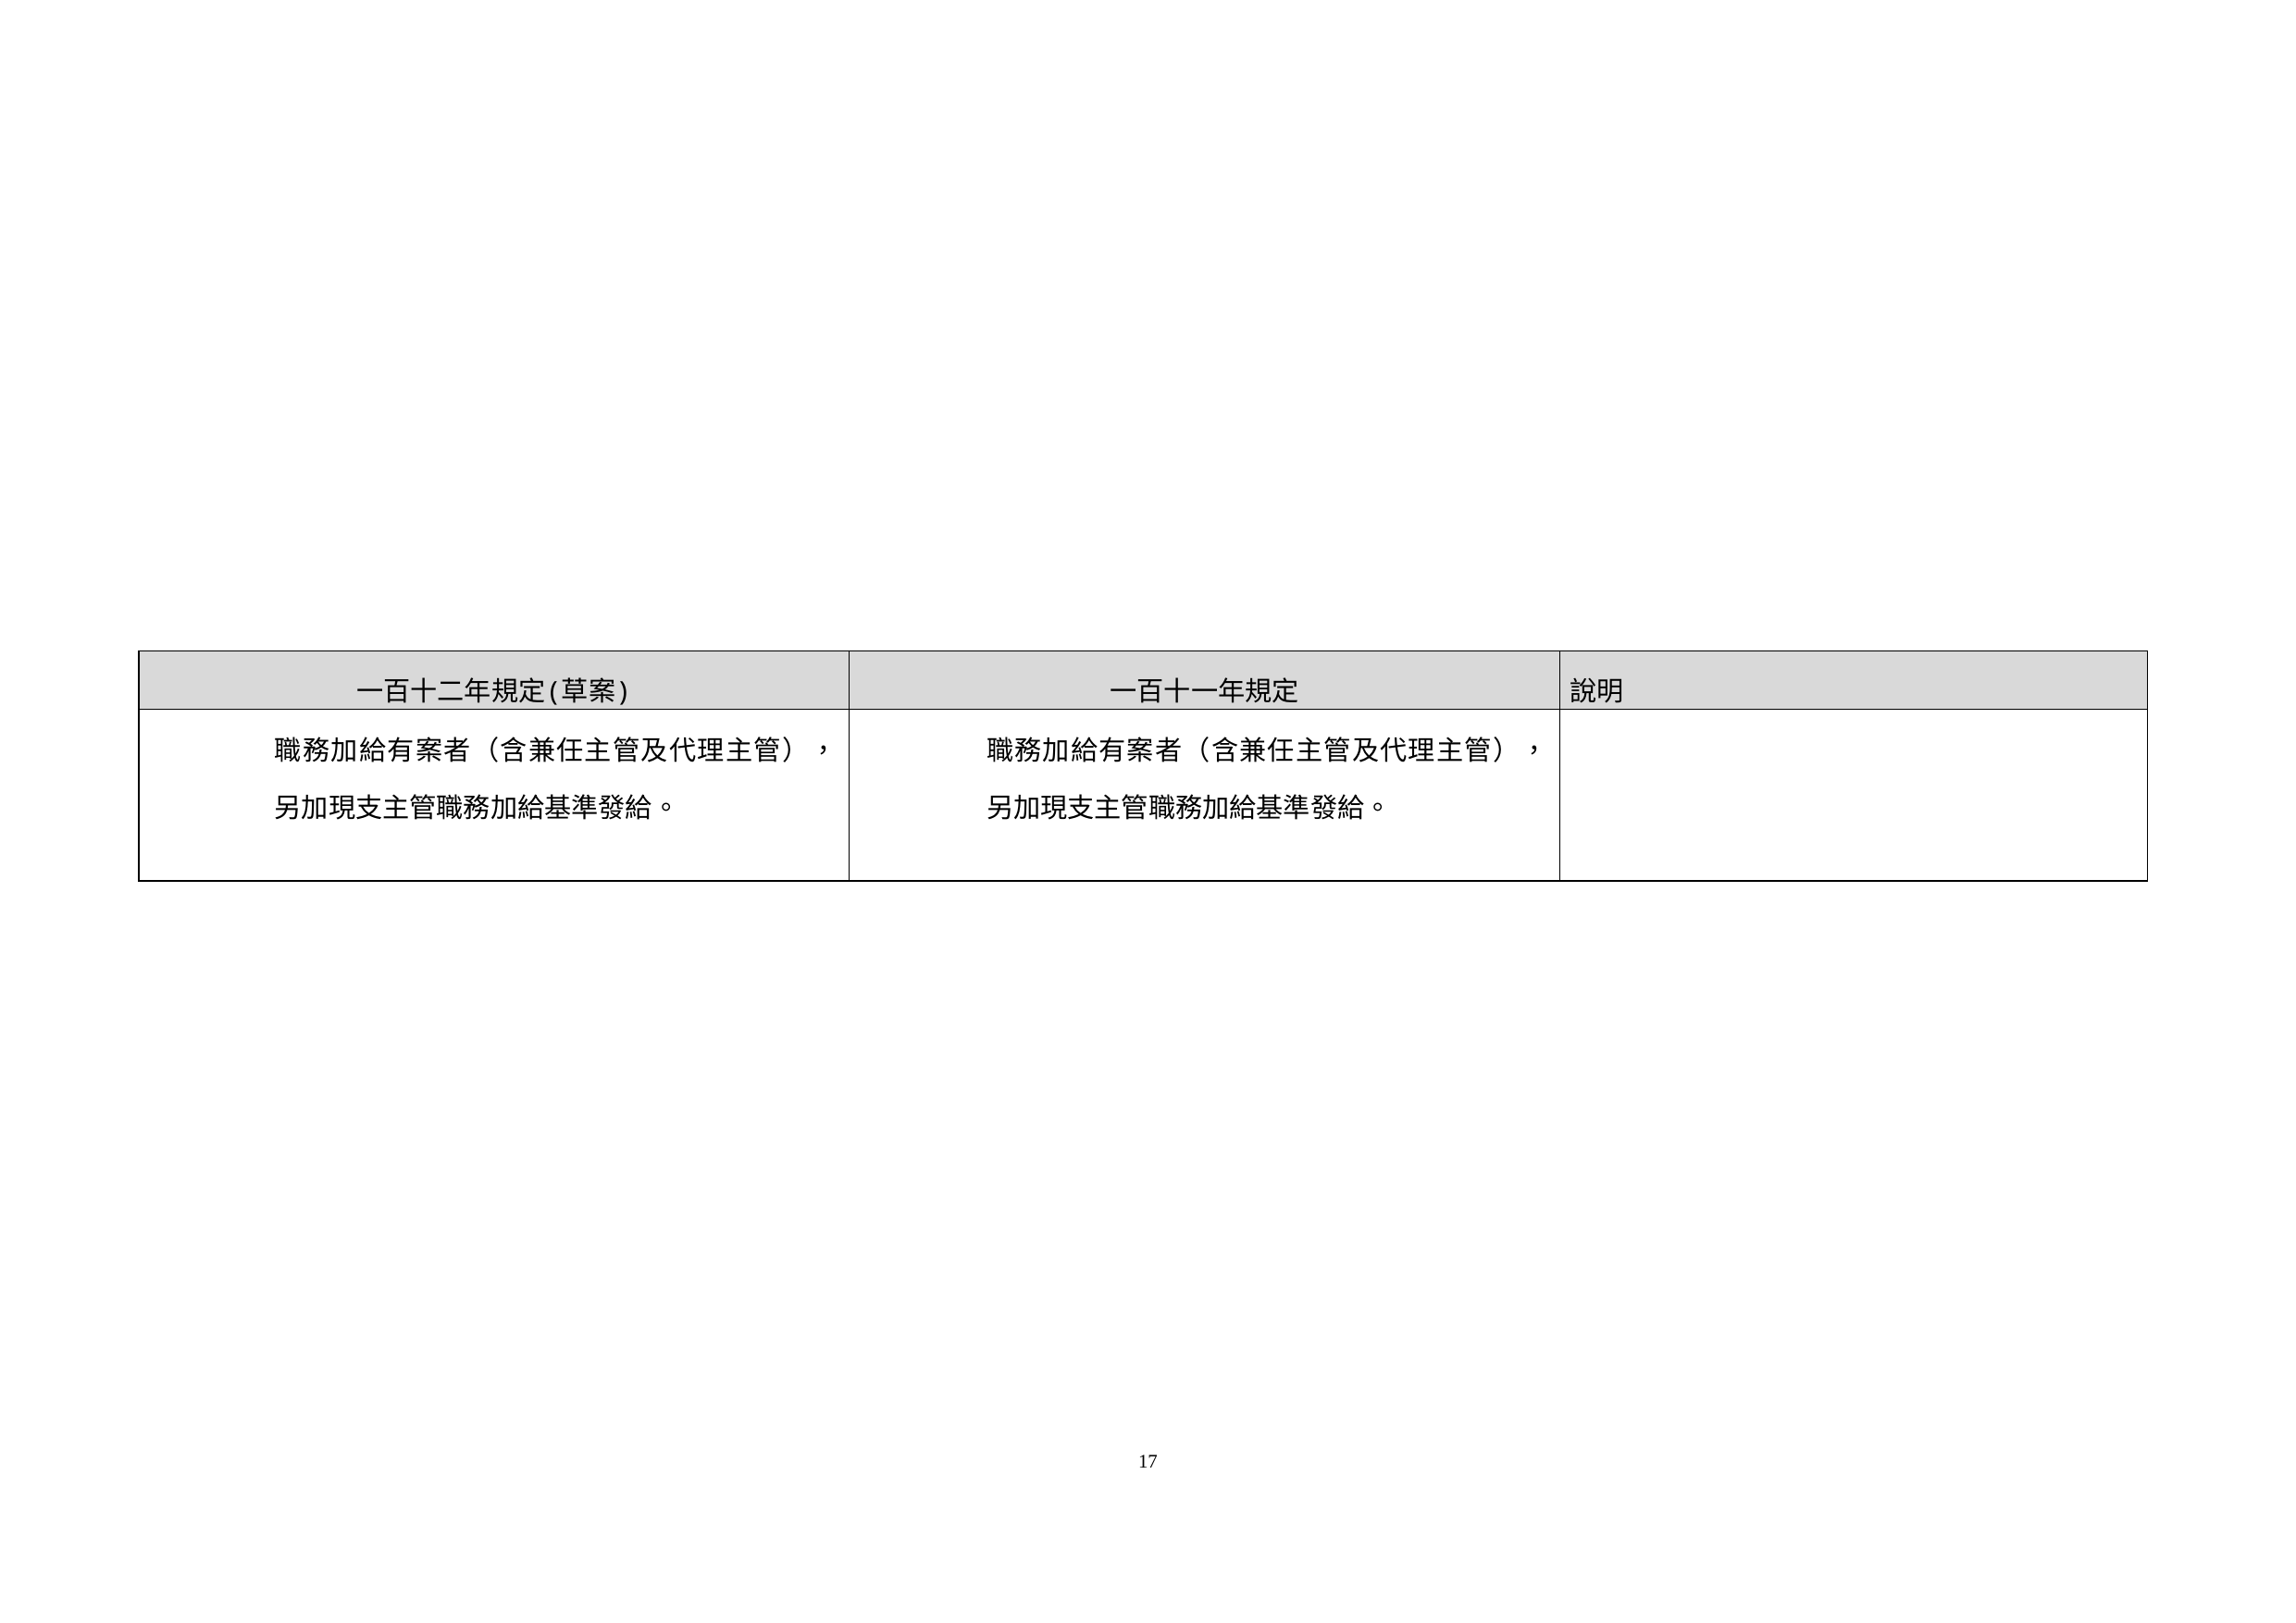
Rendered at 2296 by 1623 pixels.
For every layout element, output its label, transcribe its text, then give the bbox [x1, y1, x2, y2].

table_header 說明 [1560, 651, 2147, 709]
table_header 一百十二年規定(草案) [140, 651, 849, 709]
table_cell [1560, 710, 2147, 880]
table_cell 發給基準如下： 支領一般公務機關待遇人員，其發給數額按下列規定辦理： 特任以上人員以月俸及公費（或政務加給）之合計數發給（立法委員比照支給）。 比照簡任第十二職等、比照簡任第十三職等及比照簡任第十四職等人員，以月支薪俸、專業加給及主管職務加給之合計數發給。 簡任第十四職等以下人員以月支薪俸及專業加給（教育人員為學術研究加給）之合計數發給，主管人員、十二月份支主管職務加給（含兼任主管及代理主管）及簡任(派)非主管人員比照主管職務核給職務加給有案者，另加主管職務加給或比照主管職務核給之職務加給（以下簡稱比照主管職務加給）發給。 非支領一般公務機關待遇人員，其發給數額按下列規定辦理： 仍支領原實施單一薪給行政機關待遇人員，以月支單一薪給基準計發，十二月份支主管職務加給有案者（含兼任主管及代理主管），另加現支主管職務加給基準發給。 未實施用人費率公營事業機構人員以月支薪俸及專業加給之合計數發給，十二月份支主管職務加給有案者（含兼任主管及代理主管），另加現支主管職務加給基準發給。 國防部所屬生產事業機構、評價職位人員，由國防部自行參酌訂定。 一月三十一日以前已在職人員至十二月一日仍在職者，依前二款所定基準，發給一點五個月之年終工作獎金；二月一日以後各月份到職人員，如十二月一日仍在職者，以及十二月份到職且當月未離職者，按實際在職月數比例計支，並均以十二月份所支待遇基準為計算基準。年度中退休（伍、職）人員（含支領一次退休金、退職給與、退伍金人員、支領月退休給與人員及服義務役、替代役退伍人員）及資遣、死亡人員，按實際在職月數比例，依在職最後一個月所支待遇基準計支，由原服務單位辦理（例如一月份退休人員，按一月份所支待遇基準乘以十二分之一發給，餘類推）。 現職人員在十二月份或年度中退休（伍、職）、資遣、死亡人員在職之最後一個月份，其薪俸、專業加給或主管職務加給（含比照主管職務加給）基準有所增減者，按當月全月份實發數額計發年終工作獎金。但當月如有中斷支薪情形者，按當月實發數額依實際支薪日數計算平均日薪，再依當月日數計算全月份數額計發年終工作獎金。 年度內有薪俸、專業加給或主管職務加給（含比照主管職務加給）減少之情形者，依所任職務實際在職月數按比例計發。 前二款年終工作獎金計算方式，如有競合情形時，得將薪俸、專業加給或主管職務加給（含比照主管職務加給）分項採計，以最有利於當事人之計算方式計發。 十二月份到職且於當月三十一日以前離職未再擔任軍公教職務者，依下列規定辦理： 年度中未曾在職者，應依十二月份實際支給之薪酬數額乘以一點五個月乘以十二分之一計算發給。 年度中曾在職者，依第六點第一項第一款年資採計之規定計算發給年終工作獎金。 十二月一日以前應徵服兵役人員，依其當年實際服役月數比例計支。 [850, 710, 1559, 880]
table_header 一百十一年規定 [850, 651, 1559, 709]
table_cell 發給基準如下： 支領一般公務機關待遇人員，其發給數額按下列規定辦理： 特任以上人員以月俸及公費（或政務加給）之合計數發給（立法委員比照支給）。 比照簡任第十二職等、比照簡任第十三職等及比照簡任第十四職等人員，以月支薪俸、專業加給及主管職務加給之合計數發給。 簡任第十四職等以下人員以月支薪俸及專業加給（教育人員為學術研究加給）之合計數發給，主管人員、十二月份支主管職務加給（含兼任主管及代理主管）及簡任(派)非主管人員比照主管職務核給職務加給有案者，另加主管職務加給或比照主管職務核給之職務加給（以下簡稱比照主管職務加給）發給。 非支領一般公務機關待遇人員，其發給數額按下列規定辦理： 仍支領原實施單一薪給行政機關待遇人員，以月支單一薪給基準計發，十二月份支主管職務加給有案者（含兼任主管及代理主管），另加現支主管職務加給基準發給。 未實施用人費率公營事業機構人員以月支薪俸及專業加給之合計數發給，十二月份支主管職務加給有案者（含兼任主管及代理主管），另加現支主管職務加給基準發給。 國防部所屬生產事業機構、評價職位人員，由國防部自行參酌訂定。 一月三十一日以前已在職人員至十二月一日仍在職者，依前二款所定基準，發給一點五個月之年終工作獎金；二月一日以後各月份到職人員，如十二月一日仍在職者，以及十二月份到職且當月未離職者，按實際在職月數比例計支，並均以十二月份所支待遇基準為計算基準。年度中退休（伍、職）人員（含支領一次退休金、退職給與、退伍金人員、支領月退休給與人員及服義務役、替代役退伍人員）及資遣、死亡人員，按實際在職月數比例，依在職最後一個月所支待遇基準計支，由原服務單位辦理（例如一月份退休人員，按一月份所支待遇基準乘以十二分之一發給，餘類推）。 現職人員在十二月份或年度中退休（伍、職）、資遣、死亡人員在職之最後一個月份，其薪俸、專業加給或主管職務加給（含比照主管職務加給）基準有所增減者，按當月全月份實發數額計發年終工作獎金。但當月如有中斷支薪情形者，按當月實發數額依實際支薪日數計算平均日薪，再依當月日數計算全月份數額計發年終工作獎金。 年度內有薪俸、專業加給或主管職務加給（含比照主管職務加給）減少之情形者，依所任職務實際在職月數按比例計發。 前二款年終工作獎金計算方式，如有競合情形時，得將薪俸、專業加給或主管職務加給（含比照主管職務加給）分項採計，以最有利於當事人之計算方式計發。 十二月份到職且於當月三十一日以前離職未再擔任軍公教職務者，依下列規定辦理： 年度中未曾在職者，應依十二月份實際支給之薪酬數額乘以一點五個月乘以十二分之一計算發給。 年度中曾在職者，依第六點第一項第一款年資採計之規定計算發給年終工作獎金。 十二月一日以前應徵服兵役人員，依其當年實際服役月數比例計支。 [140, 710, 849, 880]
